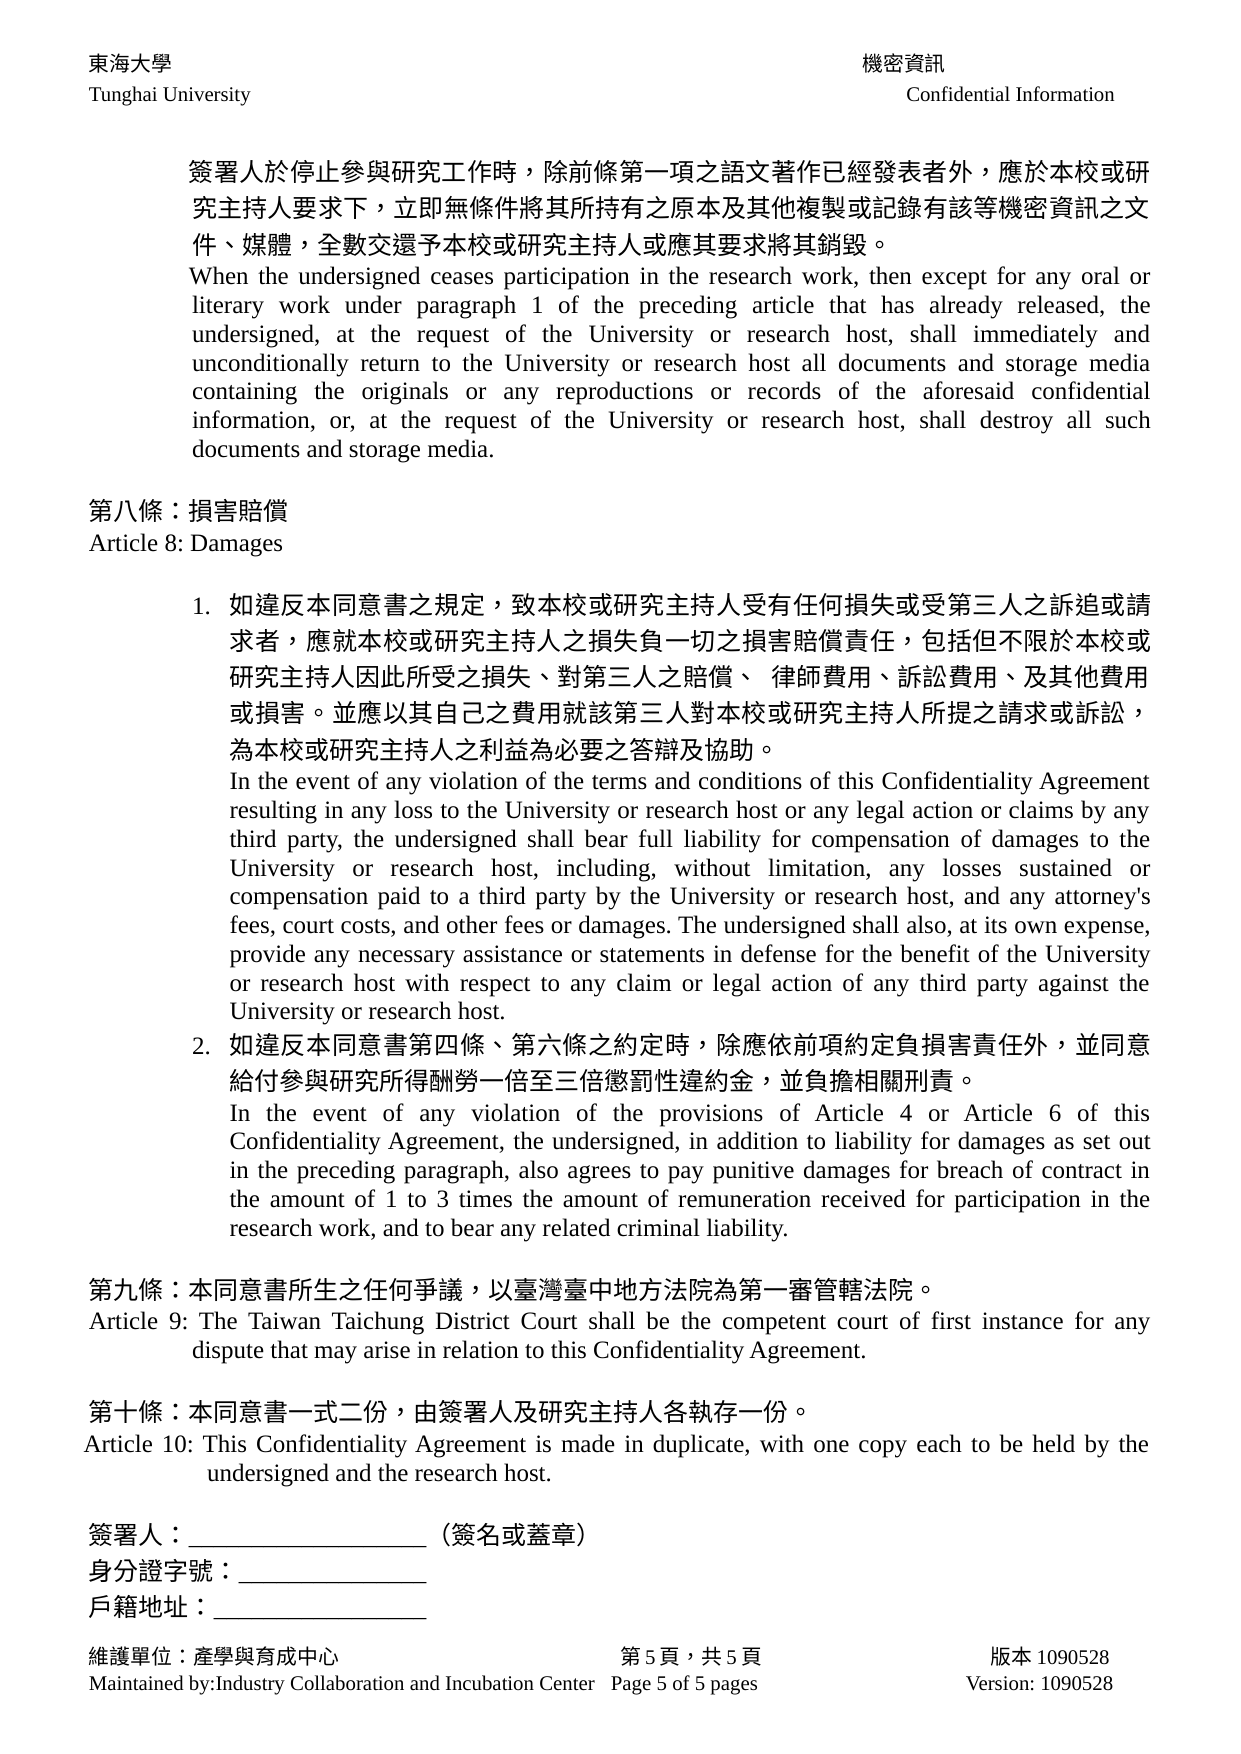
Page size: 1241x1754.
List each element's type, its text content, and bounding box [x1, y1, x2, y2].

text 身分證字號：_______________ [89, 1551, 1152, 1588]
text 簽署人：___________________（簽名或蓋章） [89, 1515, 1152, 1551]
text Article 10: This Confidentiality Agreement is made in duplicate, with one copy each to be held by the undersigned and the research host. [76, 1429, 1152, 1486]
text 簽署人於停止參與研究工作時，除前條第一項之語文著作已經發表者外，應於本校或研究主持人要求下，立即無條件將其所持有之原本及其他複製或記錄有該等機密資訊之文件、媒體，全數交還予本校或研究主持人或應其要求將其銷毀。 [189, 153, 1152, 261]
text 戶籍地址：_________________ [89, 1588, 1152, 1624]
text When the undersigned ceases participation in the research work, then except for any oral or literary work under paragraph 1 of the preceding article that has already released, the undersigned, at the request of the University or research host, shall immediately and unconditionally return to the University or research host all documents and storage media containing the originals or any reproductions or records of the aforesaid confidential information, or, at the request of the University or research host, shall destroy all such documents and storage media. [189, 261, 1152, 381]
text 第十條：本同意書一式二份，由簽署人及研究主持人各執存一份。 [89, 1393, 1152, 1429]
